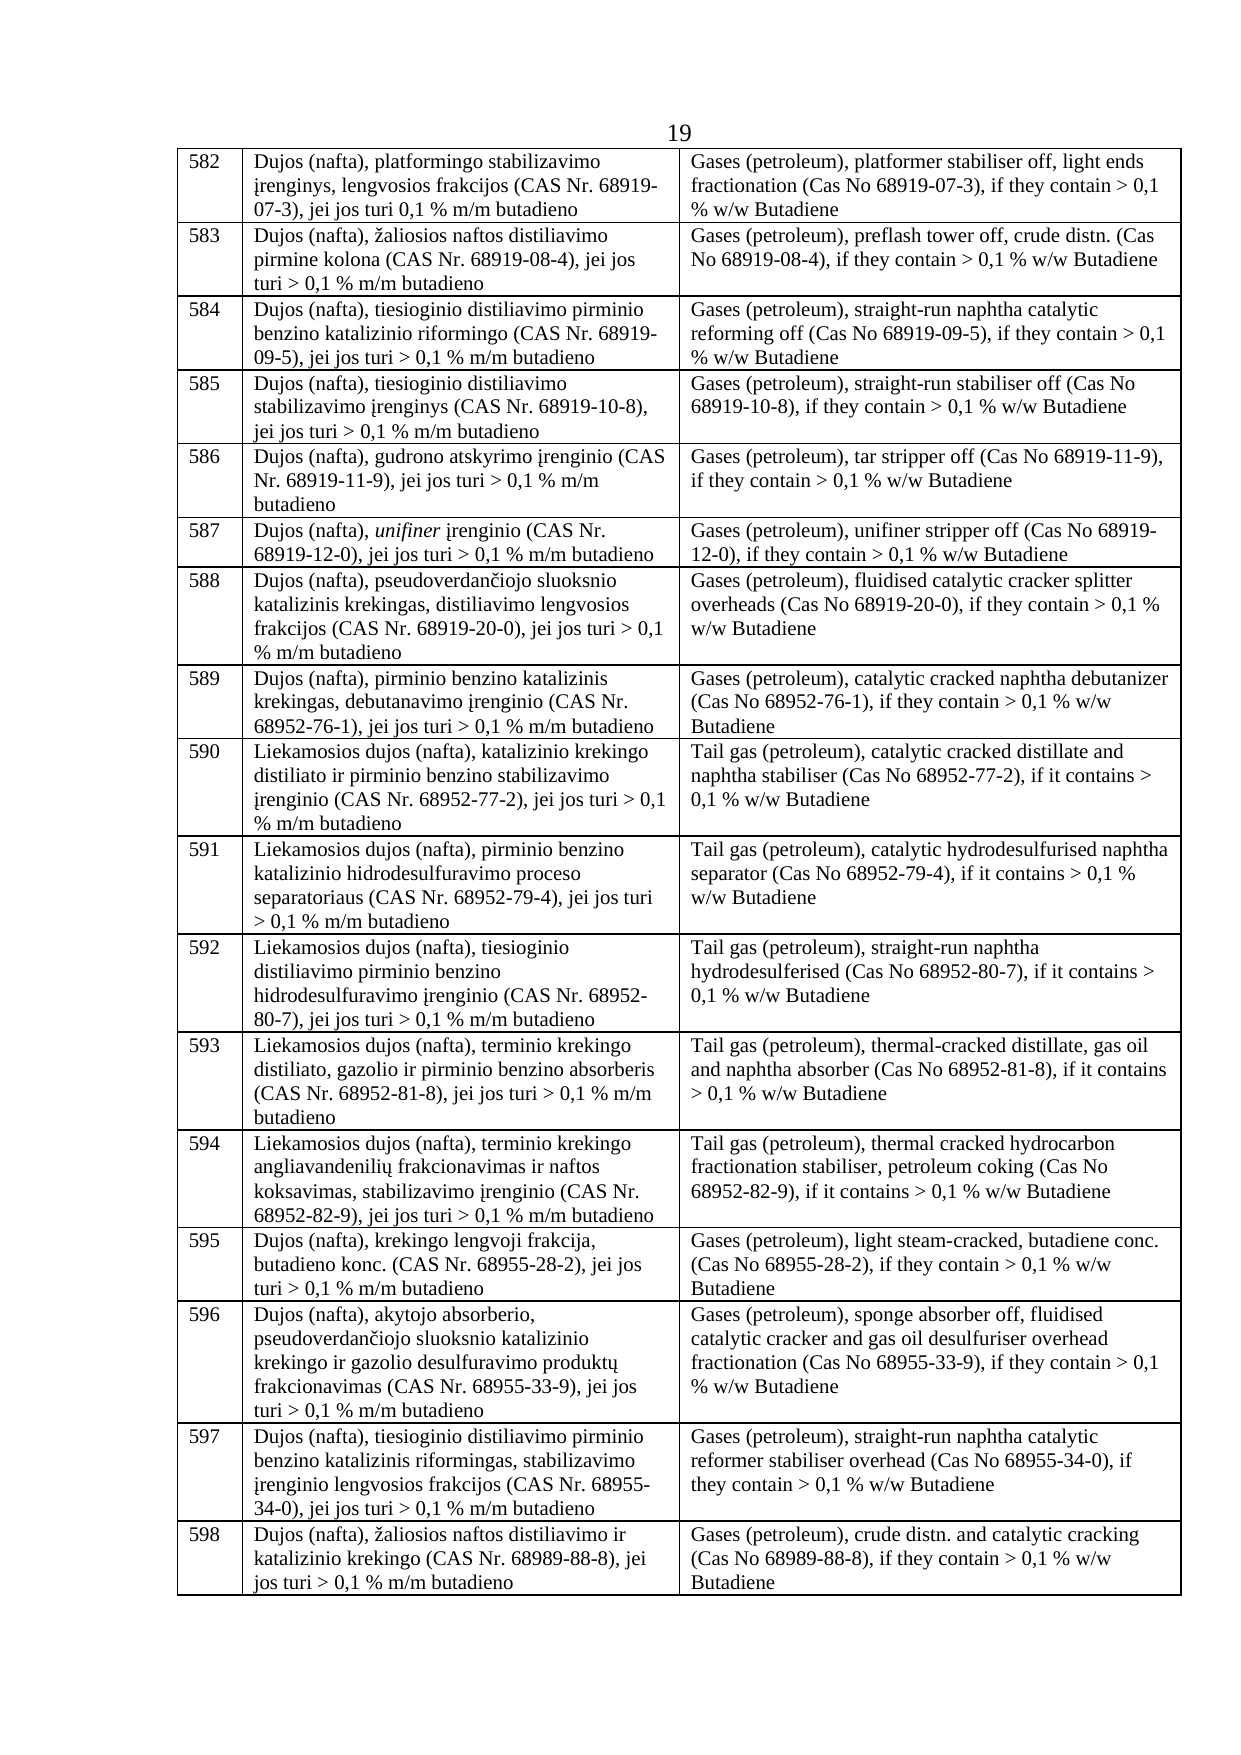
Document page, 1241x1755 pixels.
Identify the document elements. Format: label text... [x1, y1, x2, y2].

table_cell 592 [178, 935, 242, 1031]
table_cell Gases (petroleum), crude distn. and catalytic cracking (Cas No 68989-88-8), if they contain > 0,1 % w/w Butadiene [680, 1522, 1180, 1594]
table_cell Gases (petroleum), straight-run naphtha catalytic reforming off (Cas No 68919-09-5), if they contain > 0,1 % w/w Butadiene [680, 297, 1180, 369]
table_cell 597 [178, 1424, 242, 1520]
table_cell Tail gas (petroleum), thermal-cracked distillate, gas oil and naphtha absorber (Cas No 68952-81-8), if it contains > 0,1 % w/w Butadiene [680, 1033, 1180, 1129]
table_cell 582 [178, 149, 242, 221]
table_cell Dujos (nafta), gudrono atskyrimo įrenginio (CAS Nr. 68919-11-9), jei jos turi > 0,1 % m/m butadieno [243, 444, 679, 516]
table_cell Dujos (nafta), žaliosios naftos distiliavimo pirmine kolona (CAS Nr. 68919-08-4), jei jos turi > 0,1 % m/m butadieno [243, 223, 679, 295]
table_cell Dujos (nafta), tiesioginio distiliavimo pirminio benzino katalizinio riformingo (CAS Nr. 68919-09-5), jei jos turi > 0,1 % m/m butadieno [243, 297, 679, 369]
table_cell 594 [178, 1131, 242, 1227]
table_cell 598 [178, 1522, 242, 1594]
table_cell 596 [178, 1302, 242, 1422]
table_cell Liekamosios dujos (nafta), katalizinio krekingo distiliato ir pirminio benzino stabilizavimo įrenginio (CAS Nr. 68952-77-2), jei jos turi > 0,1 % m/m butadieno [243, 739, 679, 835]
table_cell 589 [178, 666, 242, 738]
table_cell Dujos (nafta), platformingo stabilizavimo įrenginys, lengvosios frakcijos (CAS Nr. 68919-07-3), jei jos turi 0,1 % m/m butadieno [243, 149, 679, 221]
table_cell Liekamosios dujos (nafta), terminio krekingo angliavandenilių frakcionavimas ir naftos koksavimas, stabilizavimo įrenginio (CAS Nr. 68952-82-9), jei jos turi > 0,1 % m/m butadieno [243, 1131, 679, 1227]
table_cell Tail gas (petroleum), catalytic hydrodesulfurised naphtha separator (Cas No 68952-79-4), if it contains > 0,1 % w/w Butadiene [680, 837, 1180, 933]
table_cell Gases (petroleum), fluidised catalytic cracker splitter overheads (Cas No 68919-20-0), if they contain > 0,1 % w/w Butadiene [680, 568, 1180, 664]
table_cell 593 [178, 1033, 242, 1129]
table_cell 585 [178, 371, 242, 443]
table_cell 584 [178, 297, 242, 369]
table_cell Dujos (nafta), unifiner įrenginio (CAS Nr. 68919-12-0), jei jos turi > 0,1 % m/m butadieno [243, 518, 679, 566]
table_cell Tail gas (petroleum), straight-run naphtha hydrodesulferised (Cas No 68952-80-7), if it contains > 0,1 % w/w Butadiene [680, 935, 1180, 1031]
table_cell Tail gas (petroleum), thermal cracked hydrocarbon fractionation stabiliser, petroleum coking (Cas No 68952-82-9), if it contains > 0,1 % w/w Butadiene [680, 1131, 1180, 1227]
table_cell Gases (petroleum), tar stripper off (Cas No 68919-11-9), if they contain > 0,1 % w/w Butadiene [680, 444, 1180, 516]
table_cell Liekamosios dujos (nafta), tiesioginio distiliavimo pirminio benzino hidrodesulfuravimo įrenginio (CAS Nr. 68952-80-7), jei jos turi > 0,1 % m/m butadieno [243, 935, 679, 1031]
table_cell Gases (petroleum), unifiner stripper off (Cas No 68919-12-0), if they contain > 0,1 % w/w Butadiene [680, 518, 1180, 566]
table_cell Dujos (nafta), akytojo absorberio, pseudoverdančiojo sluoksnio katalizinio krekingo ir gazolio desulfuravimo produktų frakcionavimas (CAS Nr. 68955-33-9), jei jos turi > 0,1 % m/m butadieno [243, 1302, 679, 1422]
table_cell Dujos (nafta), krekingo lengvoji frakcija, butadieno konc. (CAS Nr. 68955-28-2), jei jos turi > 0,1 % m/m butadieno [243, 1228, 679, 1300]
table_cell Dujos (nafta), žaliosios naftos distiliavimo ir katalizinio krekingo (CAS Nr. 68989-88-8), jei jos turi > 0,1 % m/m butadieno [243, 1522, 679, 1594]
table_cell Dujos (nafta), pirminio benzino katalizinis krekingas, debutanavimo įrenginio (CAS Nr. 68952-76-1), jei jos turi > 0,1 % m/m butadieno [243, 666, 679, 738]
table_cell 587 [178, 518, 242, 566]
table_cell 595 [178, 1228, 242, 1300]
table_cell Liekamosios dujos (nafta), pirminio benzino katalizinio hidrodesulfuravimo proceso separatoriaus (CAS Nr. 68952-79-4), jei jos turi > 0,1 % m/m butadieno [243, 837, 679, 933]
table_cell Gases (petroleum), sponge absorber off, fluidised catalytic cracker and gas oil desulfuriser overhead fractionation (Cas No 68955-33-9), if they contain > 0,1 % w/w Butadiene [680, 1302, 1180, 1422]
table_cell Dujos (nafta), pseudoverdančiojo sluoksnio katalizinis krekingas, distiliavimo lengvosios frakcijos (CAS Nr. 68919-20-0), jei jos turi > 0,1 % m/m butadieno [243, 568, 679, 664]
table_cell Liekamosios dujos (nafta), terminio krekingo distiliato, gazolio ir pirminio benzino absorberis (CAS Nr. 68952-81-8), jei jos turi > 0,1 % m/m butadieno [243, 1033, 679, 1129]
table_cell Gases (petroleum), platformer stabiliser off, light ends fractionation (Cas No 68919-07-3), if they contain > 0,1 % w/w Butadiene [680, 149, 1180, 221]
table_cell Gases (petroleum), light steam-cracked, butadiene conc. (Cas No 68955-28-2), if they contain > 0,1 % w/w Butadiene [680, 1228, 1180, 1300]
table_cell 590 [178, 739, 242, 835]
table_cell Gases (petroleum), preflash tower off, crude distn. (Cas No 68919-08-4), if they contain > 0,1 % w/w Butadiene [680, 223, 1180, 295]
table_cell 583 [178, 223, 242, 295]
table_cell Tail gas (petroleum), catalytic cracked distillate and naphtha stabiliser (Cas No 68952-77-2), if it contains > 0,1 % w/w Butadiene [680, 739, 1180, 835]
table_cell Gases (petroleum), straight-run naphtha catalytic reformer stabiliser overhead (Cas No 68955-34-0), if they contain > 0,1 % w/w Butadiene [680, 1424, 1180, 1520]
table_cell Gases (petroleum), straight-run stabiliser off (Cas No 68919-10-8), if they contain > 0,1 % w/w Butadiene [680, 371, 1180, 443]
table_cell Dujos (nafta), tiesioginio distiliavimo stabilizavimo įrenginys (CAS Nr. 68919-10-8), jei jos turi > 0,1 % m/m butadieno [243, 371, 679, 443]
table_cell 591 [178, 837, 242, 933]
table_cell Dujos (nafta), tiesioginio distiliavimo pirminio benzino katalizinis riformingas, stabilizavimo įrenginio lengvosios frakcijos (CAS Nr. 68955-34-0), jei jos turi > 0,1 % m/m butadieno [243, 1424, 679, 1520]
table_cell 588 [178, 568, 242, 664]
table_cell Gases (petroleum), catalytic cracked naphtha debutanizer (Cas No 68952-76-1), if they contain > 0,1 % w/w Butadiene [680, 666, 1180, 738]
table_cell 586 [178, 444, 242, 516]
